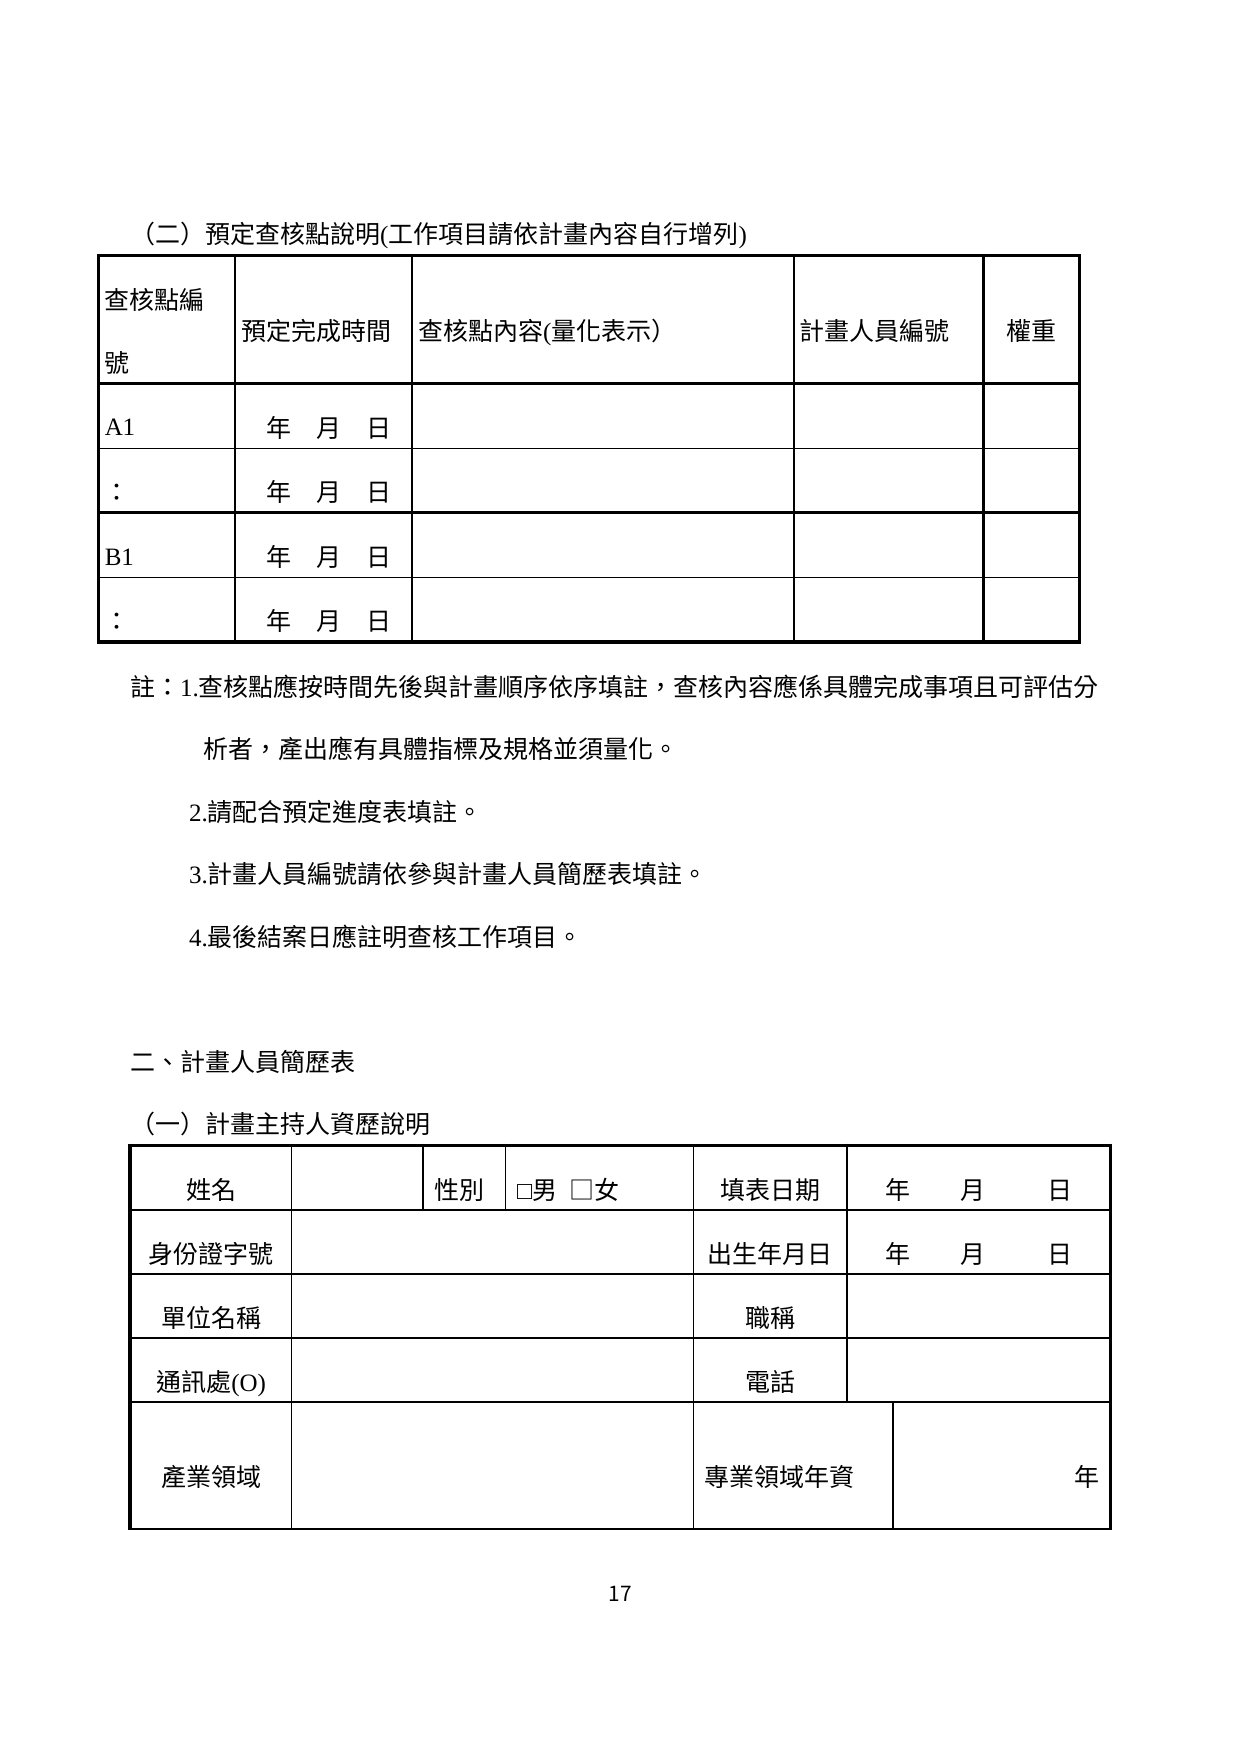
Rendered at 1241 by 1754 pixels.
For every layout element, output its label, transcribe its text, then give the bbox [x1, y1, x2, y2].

table_header 性別 [424, 1147, 505, 1209]
table_cell 年 月 日 [236, 578, 411, 640]
table_cell 年 月 日 [236, 514, 411, 577]
table_cell [292, 1275, 693, 1337]
text 二、計畫人員簡歷表 [130, 1018, 1110, 1081]
table_cell [985, 385, 1078, 448]
table_cell 職稱 [694, 1275, 846, 1337]
table_cell [292, 1339, 693, 1401]
table_cell 年 月 日 [236, 385, 411, 448]
table_cell A1 [100, 385, 234, 448]
text 4.最後結案日應註明查核工作項目。 [189, 893, 1110, 956]
table_header 預定完成時間 [236, 257, 411, 382]
table_header 填表日期 [694, 1147, 846, 1209]
text 註：1.查核點應按時間先後與計畫順序依序填註，查核內容應係具體完成事項且可評估分析者，產出應有具體指標及規格並須量化。 [130, 643, 1110, 768]
table_cell [795, 578, 982, 640]
table_cell [985, 578, 1078, 640]
table_cell [795, 449, 982, 511]
table_cell [413, 385, 793, 448]
text （一）計畫主持人資歷說明 [130, 1081, 1110, 1143]
table_cell [848, 1339, 1109, 1401]
table_cell ： [100, 578, 234, 640]
table_cell 產業領域 [132, 1403, 291, 1528]
table_cell [292, 1211, 693, 1273]
table_header 查核點內容(量化表示） [413, 257, 793, 382]
table_cell 通訊處(O) [132, 1339, 291, 1401]
table_cell 專業領域年資 [694, 1403, 892, 1528]
table_header 姓名 [132, 1147, 291, 1209]
table_cell [413, 449, 793, 511]
table_cell [413, 514, 793, 577]
table_header 計畫人員編號 [795, 257, 982, 382]
table_cell [985, 514, 1078, 577]
table_cell 電話 [694, 1339, 846, 1401]
table_header [292, 1147, 422, 1209]
table_header 查核點編號 [100, 257, 234, 382]
table_cell 身份證字號 [132, 1211, 291, 1273]
table_cell ： [100, 449, 234, 511]
table_cell 單位名稱 [132, 1275, 291, 1337]
table_cell 年 月 日 [848, 1211, 1109, 1273]
table_cell [292, 1403, 693, 1528]
table_cell [413, 578, 793, 640]
table_cell [795, 385, 982, 448]
table_cell 年 月 日 [236, 449, 411, 511]
table_cell [985, 449, 1078, 511]
table_header 權重 [985, 257, 1078, 382]
table_cell [848, 1275, 1109, 1337]
table_header □男 □女 [506, 1147, 693, 1209]
table_cell 出生年月日 [694, 1211, 846, 1273]
text 2.請配合預定進度表填註。 [189, 768, 1110, 831]
table_cell B1 [100, 514, 234, 577]
table_cell 年 [894, 1403, 1109, 1528]
table_cell [795, 514, 982, 577]
text 3.計畫人員編號請依參與計畫人員簡歷表填註。 [189, 831, 1110, 893]
text （二）預定查核點說明(工作項目請依計畫內容自行增列) [130, 191, 1110, 254]
table_header 年 月 日 [848, 1147, 1109, 1209]
